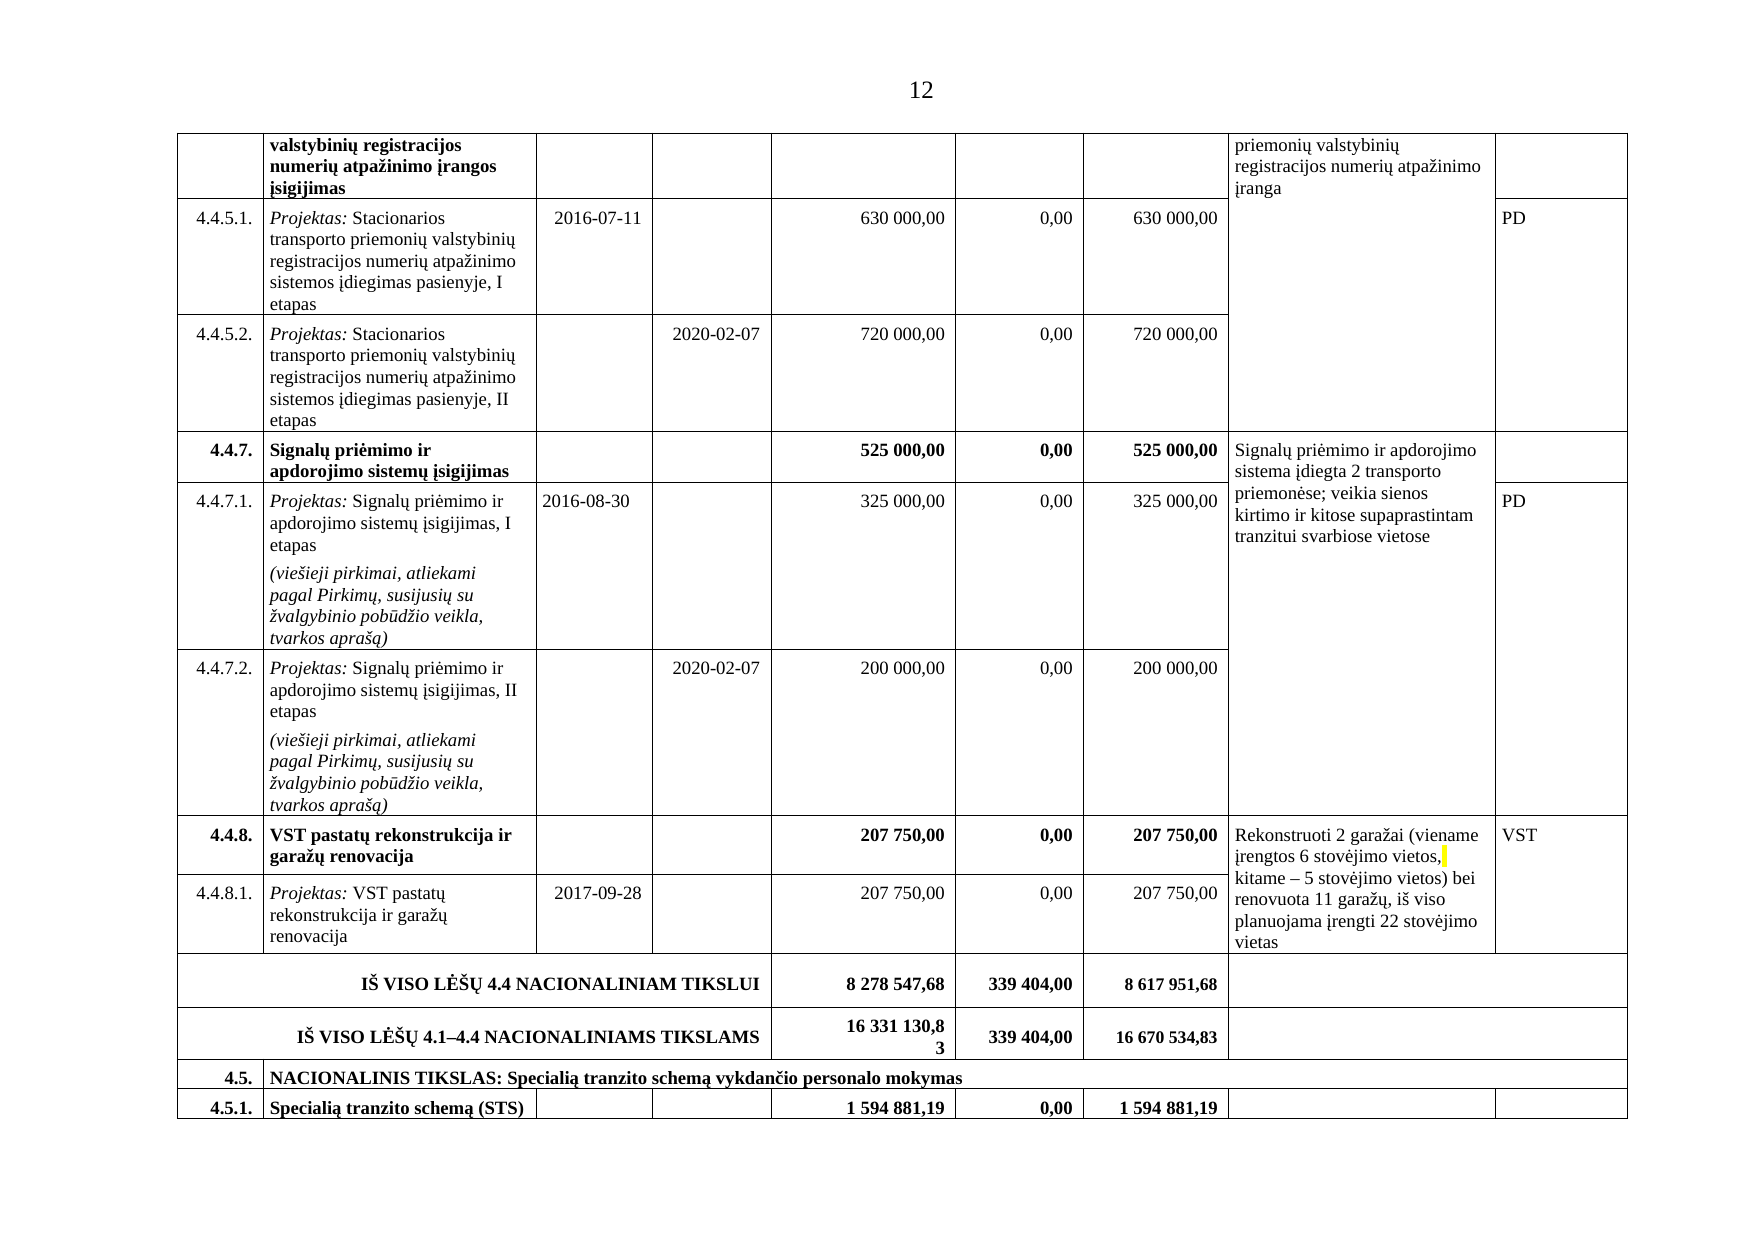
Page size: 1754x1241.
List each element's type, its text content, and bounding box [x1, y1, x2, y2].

table_cell [653, 134, 771, 198]
table_cell Signalų priėmimo ir apdorojimo sistemų įsigijimas [264, 432, 536, 482]
table_cell [1229, 954, 1627, 1007]
table_cell 1 594 881,19 [1084, 1089, 1228, 1118]
table_cell 4.4.7. [178, 432, 263, 482]
table_cell 0,00 [956, 483, 1083, 648]
table_cell 4.4.8.1. [178, 875, 263, 953]
table_cell 0,00 [956, 432, 1083, 482]
table_cell 339 404,00 [956, 954, 1083, 1007]
table_cell 630 000,00 [772, 199, 955, 314]
table_cell 4.4.8. [178, 816, 263, 874]
table_cell 0,00 [956, 315, 1083, 431]
table_cell [1084, 134, 1228, 198]
table_cell Projektas: Stacionarios transporto priemonių valstybinių registracijos numerių atpažinimo sistemos įdiegimas pasienyje, I etapas [264, 199, 536, 314]
table_cell 207 750,00 [1084, 875, 1228, 953]
table_cell 1 594 881,19 [772, 1089, 955, 1118]
table_cell [537, 134, 652, 198]
table_cell Projektas: Stacionarios transporto priemonių valstybinių registracijos numerių atpažinimo sistemos įdiegimas pasienyje, II etapas [264, 315, 536, 431]
table_cell 200 000,00 [772, 650, 955, 815]
table_cell 2017-09-28 [537, 875, 652, 953]
table_cell IŠ VISO LĖŠŲ 4.4 NACIONALINIAM TIKSLUI [178, 954, 771, 1007]
table_cell priemonių valstybinių registracijos numerių atpažinimo įranga [1229, 134, 1495, 431]
table_cell valstybinių registracijos numerių atpažinimo įrangos įsigijimas [264, 134, 536, 198]
table_cell 525 000,00 [1084, 432, 1228, 482]
table_cell Signalų priėmimo ir apdorojimo sistema įdiegta 2 transporto priemonėse; veikia sienos kirtimo ir kitose supaprastintam tranzitui svarbiose vietose [1229, 432, 1495, 815]
table_cell 339 404,00 [956, 1008, 1083, 1058]
table_cell 4.4.5.1. [178, 199, 263, 314]
table_cell PD [1496, 483, 1627, 815]
table_cell [537, 816, 652, 874]
table_cell Projektas: Signalų priėmimo ir apdorojimo sistemų įsigijimas, I etapas (viešieji pirkimai, atliekami pagal Pirkimų, susijusių su žvalgybinio pobūdžio veikla, tvarkos aprašą) [264, 483, 536, 648]
table_cell 4.4.7.2. [178, 650, 263, 815]
table_cell 630 000,00 [1084, 199, 1228, 314]
table_cell 16 670 534,83 [1084, 1008, 1228, 1058]
table_cell [1496, 134, 1627, 198]
table_cell 0,00 [956, 650, 1083, 815]
table_cell [653, 432, 771, 482]
table_cell [653, 875, 771, 953]
table_cell PD [1496, 199, 1627, 431]
table_cell 4.4.7.1. [178, 483, 263, 648]
table_cell 8 617 951,68 [1084, 954, 1228, 1007]
table_cell NACIONALINIS TIKSLAS: Specialią tranzito schemą vykdančio personalo mokymas [264, 1060, 1627, 1088]
table_cell [772, 134, 955, 198]
table_cell [653, 483, 771, 648]
table_cell [1229, 1008, 1627, 1058]
table_cell [1229, 1089, 1495, 1118]
table_cell 2020-02-07 [653, 315, 771, 431]
table_cell 2020-02-07 [653, 650, 771, 815]
table_cell 325 000,00 [1084, 483, 1228, 648]
table_cell 0,00 [956, 816, 1083, 874]
table_cell [956, 134, 1083, 198]
table_cell VST pastatų rekonstrukcija ir garažų renovacija [264, 816, 536, 874]
table_cell [653, 1089, 771, 1118]
table_cell Projektas: Signalų priėmimo ir apdorojimo sistemų įsigijimas, II etapas (viešieji pirkimai, atliekami pagal Pirkimų, susijusių su žvalgybinio pobūdžio veikla, tvarkos aprašą) [264, 650, 536, 815]
table_cell Rekonstruoti 2 garažai (viename įrengtos 6 stovėjimo vietos, kitame – 5 stovėjimo vietos) bei renovuota 11 garažų, iš viso planuojama įrengti 22 stovėjimo vietas [1229, 816, 1495, 953]
table_cell [537, 650, 652, 815]
table_cell [537, 315, 652, 431]
table_cell 200 000,00 [1084, 650, 1228, 815]
table_cell 207 750,00 [1084, 816, 1228, 874]
table_cell [178, 134, 263, 198]
table_cell 16 331 130,83 [772, 1008, 955, 1058]
table_cell 2016-08-30 [537, 483, 652, 648]
table_cell [1496, 1089, 1627, 1118]
table_cell [537, 432, 652, 482]
table_cell 720 000,00 [1084, 315, 1228, 431]
table_cell 0,00 [956, 1089, 1083, 1118]
table_cell [653, 199, 771, 314]
table_cell 325 000,00 [772, 483, 955, 648]
table_cell 525 000,00 [772, 432, 955, 482]
table_cell VST [1496, 816, 1627, 953]
table_cell [1496, 432, 1627, 482]
table_cell 207 750,00 [772, 816, 955, 874]
table_cell Specialią tranzito schemą (STS) [264, 1089, 536, 1118]
table_cell 4.5.1. [178, 1089, 263, 1118]
table_cell 4.4.5.2. [178, 315, 263, 431]
table_cell 0,00 [956, 875, 1083, 953]
table_cell 4.5. [178, 1060, 263, 1088]
table_cell [653, 816, 771, 874]
table_cell 8 278 547,68 [772, 954, 955, 1007]
table_cell IŠ VISO LĖŠŲ 4.1–4.4 NACIONALINIAMS TIKSLAMS [178, 1008, 771, 1058]
table_cell 2016-07-11 [537, 199, 652, 314]
table_cell [537, 1089, 652, 1118]
table_cell 207 750,00 [772, 875, 955, 953]
table_cell Projektas: VST pastatų rekonstrukcija ir garažų renovacija [264, 875, 536, 953]
table_cell 0,00 [956, 199, 1083, 314]
table_cell 720 000,00 [772, 315, 955, 431]
